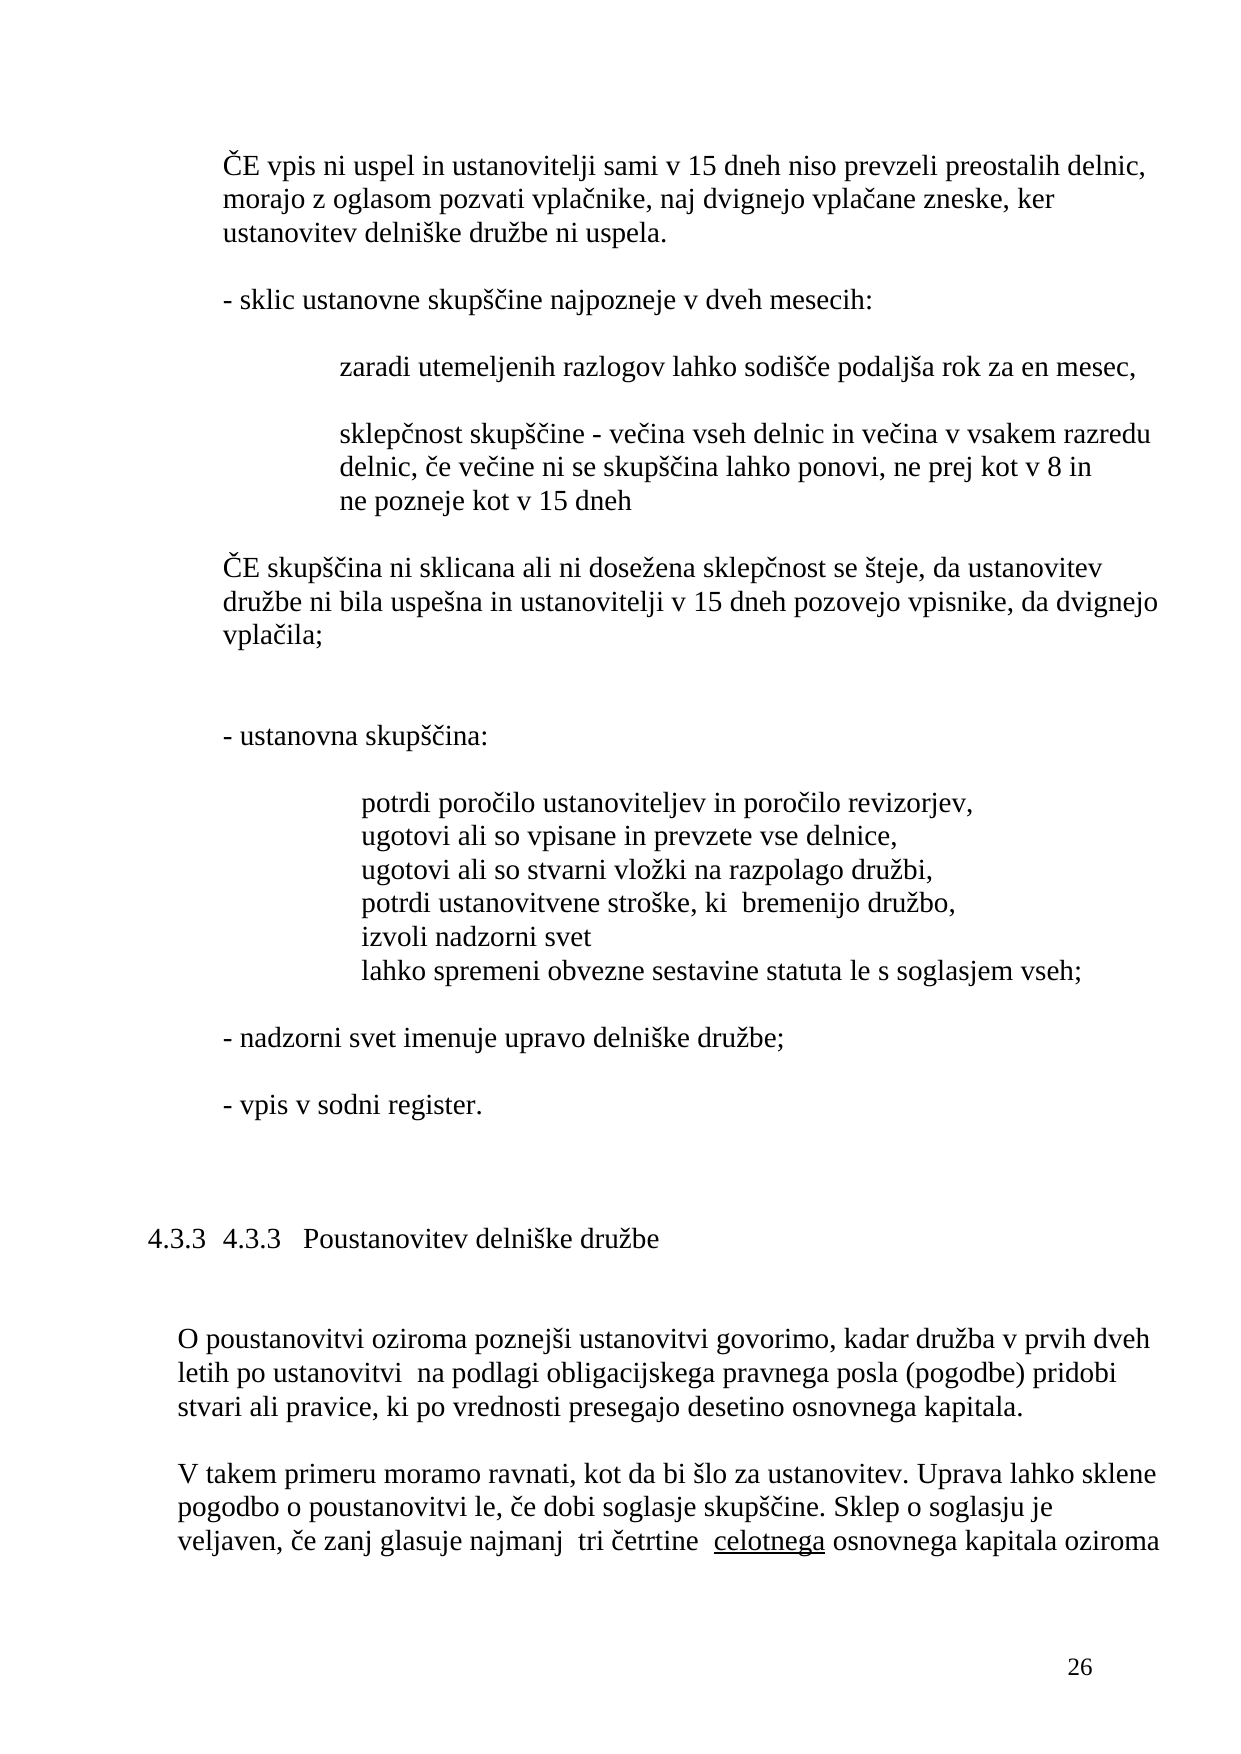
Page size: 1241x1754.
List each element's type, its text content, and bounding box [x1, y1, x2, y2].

text - nadzorni svet imenuje upravo delniške družbe; [223, 1020, 1160, 1053]
text V takem primeru moramo ravnati, kot da bi šlo za ustanovitev. Uprava lahko sklene pogodbo o poustanovitvi le, če dobi soglasje skupščine. Sklep o soglasju je veljaven, če zanj glasuje najmanj tri četrtine celotnega osnovnega kapitala oziroma [177, 1456, 1160, 1556]
text ugotovi ali so vpisane in prevzete vse delnice, [223, 818, 1160, 852]
text - vpis v sodni register. [223, 1087, 1160, 1120]
text potrdi ustanovitvene stroške, ki bremenijo družbo, [223, 886, 1160, 919]
text ne pozneje kot v 15 dneh [223, 483, 1160, 517]
text lahko spremeni obvezne sestavine statuta le s soglasjem vseh; [223, 953, 1160, 986]
text sklepčnost skupščine - večina vseh delnic in večina v vsakem razredu [223, 416, 1160, 449]
text - sklic ustanovne skupščine najpozneje v dveh mesecih: [223, 282, 1160, 315]
text potrdi poročilo ustanoviteljev in poročilo revizorjev, [223, 785, 1160, 818]
list 4.3.3 Poustanovitev delniške družbe [148, 1221, 1093, 1254]
text ugotovi ali so stvarni vložki na razpolago družbi, [223, 852, 1160, 886]
text - ustanovna skupščina: [223, 718, 1160, 751]
text ČE vpis ni uspel in ustanovitelji sami v 15 dneh niso prevzeli preostalih delnic, morajo z oglasom pozvati vplačnike, naj dvignejo vplačane zneske, ker ustanovitev delniške družbe ni uspela. [223, 148, 1160, 248]
text zaradi utemeljenih razlogov lahko sodišče podaljša rok za en mesec, [223, 349, 1160, 382]
text O poustanovitvi oziroma poznejši ustanovitvi govorimo, kadar družba v prvih dveh letih po ustanovitvi na podlagi obligacijskega pravnega posla (pogodbe) pridobi stvari ali pravice, ki po vrednosti presegajo desetino osnovnega kapitala. [177, 1322, 1160, 1422]
text ČE skupščina ni sklicana ali ni dosežena sklepčnost se šteje, da ustanovitev družbe ni bila uspešna in ustanovitelji v 15 dneh pozovejo vpisnike, da dvignejo vplačila; [223, 550, 1160, 651]
text izvoli nadzorni svet [223, 919, 1160, 953]
text delnic, če večine ni se skupščina lahko ponovi, ne prej kot v 8 in [223, 449, 1160, 483]
